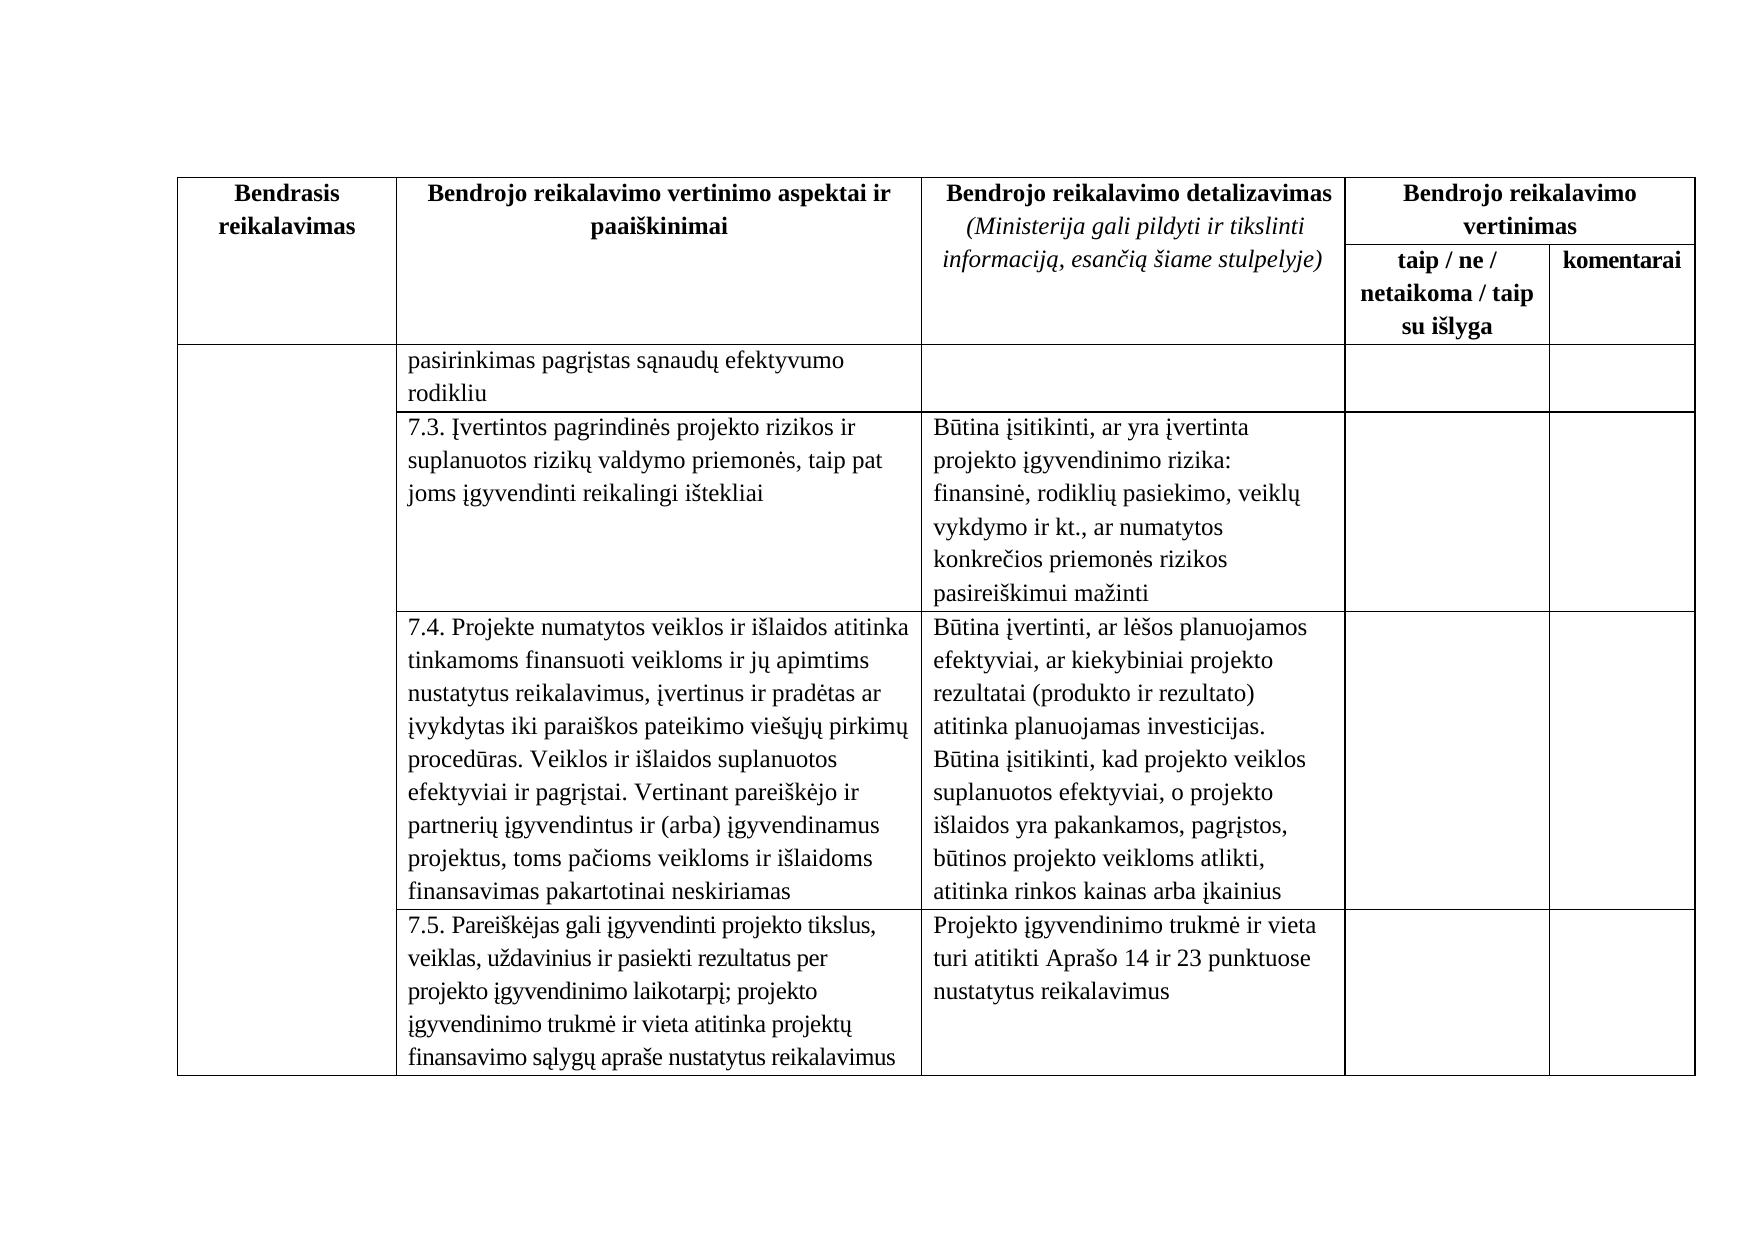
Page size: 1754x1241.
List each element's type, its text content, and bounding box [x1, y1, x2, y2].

table_cell [178, 244, 396, 344]
table_header Bendrojo reikalavimo vertinimo aspektai ir paaiškinimai [397, 178, 921, 344]
table_cell [1346, 910, 1549, 1075]
table_cell komentarai [1550, 245, 1694, 344]
table_cell [1550, 612, 1694, 909]
table_cell 7.4. Projekte numatytos veiklos ir išlaidos atitinka tinkamoms finansuoti veikloms ir jų apimtims nustatytus reikalavimus, įvertinus ir pradėtas ar įvykdytas iki paraiškos pateikimo viešųjų pirkimų procedūras. Veiklos ir išlaidos suplanuotos efektyviai ir pagrįstai. Vertinant pareiškėjo ir partnerių įgyvendintus ir (arba) įgyvendinamus projektus, toms pačioms veikloms ir išlaidoms finansavimas pakartotinai neskiriamas [397, 612, 921, 909]
table_cell pasirinkimas pagrįstas sąnaudų efektyvumo rodikliu [397, 345, 921, 411]
table_cell [178, 345, 396, 1075]
table_cell [922, 345, 1344, 411]
table_header Bendrojo reikalavimo vertinimas [1346, 178, 1694, 244]
table_cell [1346, 345, 1549, 411]
table_cell Būtina įsitikinti, ar yra įvertinta projekto įgyvendinimo rizika: finansinė, rodiklių pasiekimo, veiklų vykdymo ir kt., ar numatytos konkrečios priemonės rizikos pasireiškimui mažinti [922, 413, 1344, 611]
table_header Bendrasis reikalavimas [178, 178, 396, 244]
table_cell taip / ne / netaikoma / taip su išlyga [1346, 245, 1549, 344]
table_cell [1346, 413, 1549, 611]
table_cell [1346, 612, 1549, 909]
table_cell Projekto įgyvendinimo trukmė ir vieta turi atitikti Aprašo 14 ir 23 punktuose nustatytus reikalavimus [922, 910, 1344, 1075]
table_cell Būtina įvertinti, ar lėšos planuojamos efektyviai, ar kiekybiniai projekto rezultatai (produkto ir rezultato) atitinka planuojamas investicijas. Būtina įsitikinti, kad projekto veiklos suplanuotos efektyviai, o projekto išlaidos yra pakankamos, pagrįstos, būtinos projekto veikloms atlikti, atitinka rinkos kainas arba įkainius [922, 612, 1344, 909]
table_cell 7.3. Įvertintos pagrindinės projekto rizikos ir suplanuotos rizikų valdymo priemonės, taip pat joms įgyvendinti reikalingi ištekliai [397, 413, 921, 611]
table_cell [1550, 910, 1694, 1075]
table_cell 7.5. Pareiškėjas gali įgyvendinti projekto tikslus, veiklas, uždavinius ir pasiekti rezultatus per projekto įgyvendinimo laikotarpį; projekto įgyvendinimo trukmė ir vieta atitinka projektų finansavimo sąlygų apraše nustatytus reikalavimus [397, 910, 921, 1075]
table_header Bendrojo reikalavimo detalizavimas (Ministerija gali pildyti ir tikslinti informaciją, esančią šiame stulpelyje) [922, 178, 1344, 344]
table_cell [1550, 413, 1694, 611]
table_cell [1550, 345, 1694, 411]
